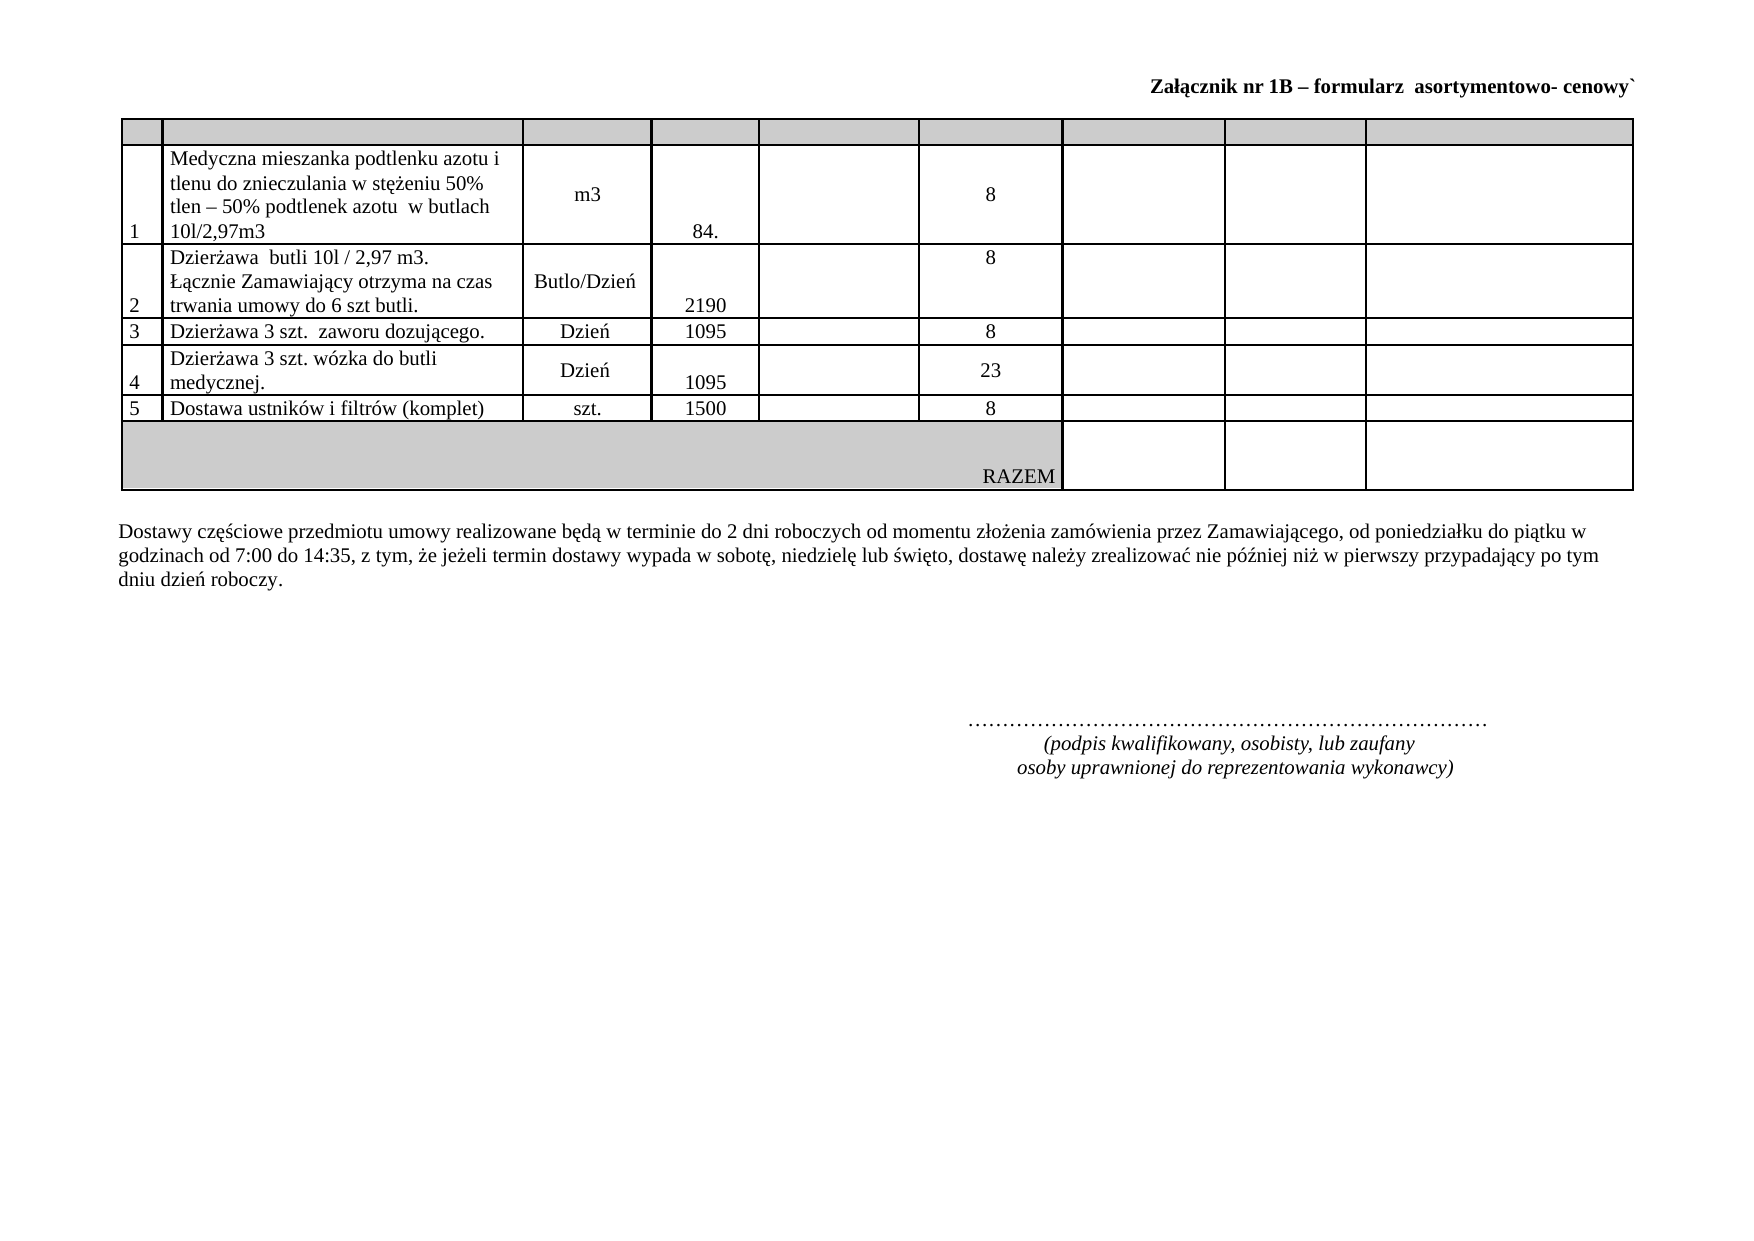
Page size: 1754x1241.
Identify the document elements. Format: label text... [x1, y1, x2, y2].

table_cell 1 [123, 146, 161, 243]
table_cell [760, 319, 918, 343]
table_cell 8 [920, 245, 1061, 317]
table_cell 1095 [653, 346, 758, 394]
table_cell 84. [653, 146, 758, 243]
text (podpis kwalifikowany, osobisty, lub zaufany [118, 731, 1636, 754]
table_cell 8 [920, 319, 1061, 343]
table_cell Dzień [524, 319, 650, 343]
table_cell [1226, 245, 1365, 317]
table_cell 2 [123, 245, 161, 317]
text osoby uprawnionej do reprezentowania wykonawcy) [118, 754, 1636, 779]
table_cell [1064, 422, 1224, 488]
table_cell [1226, 146, 1365, 243]
table_cell 4 [123, 346, 161, 394]
table_cell 2190 [653, 245, 758, 317]
table_cell [1064, 396, 1224, 420]
table_cell Butlo/Dzień [524, 245, 650, 317]
table_header [123, 120, 161, 144]
table_cell [760, 346, 918, 394]
table_cell Dzierżawa 3 szt. zaworu dozującego. [164, 319, 522, 343]
table_cell 1500 [653, 396, 758, 420]
table_cell 3 [123, 319, 161, 343]
table_cell [1367, 146, 1632, 243]
table_cell [760, 146, 918, 243]
table_cell [1226, 346, 1365, 394]
table_cell RAZEM [123, 422, 1061, 488]
table_cell [1367, 396, 1632, 420]
table_header [760, 120, 918, 144]
text ………………………………………………………………… [118, 706, 1636, 731]
table_cell [760, 245, 918, 317]
table_cell [1064, 245, 1224, 317]
table_header [1367, 120, 1632, 144]
table_header [920, 120, 1061, 144]
table_cell [1226, 396, 1365, 420]
table_cell [1367, 346, 1632, 394]
table_cell Dzierżawa butli 10l / 2,97 m3. Łącznie Zamawiający otrzyma na czas trwania umowy do 6 szt butli. [164, 245, 522, 317]
table_cell [1226, 422, 1365, 488]
table_cell [1064, 346, 1224, 394]
table_cell [1064, 319, 1224, 343]
table_cell [1367, 422, 1632, 488]
table_cell Dzierżawa 3 szt. wózka do butli medycznej. [164, 346, 522, 394]
table_cell [1367, 319, 1632, 343]
table_cell Dzień [524, 346, 650, 394]
table_header [524, 120, 650, 144]
table_cell [1367, 245, 1632, 317]
table_header [164, 120, 522, 144]
table_cell 23 [920, 346, 1061, 394]
table_cell 8 [920, 396, 1061, 420]
table_header [653, 120, 758, 144]
table_cell 1095 [653, 319, 758, 343]
table_cell [1064, 146, 1224, 243]
table_cell [760, 396, 918, 420]
table_cell szt. [524, 396, 650, 420]
table_cell 8 [920, 146, 1061, 243]
list Dostawy częściowe przedmiotu umowy realizowane będą w terminie do 2 dni roboczych od momentu złożenia zamówienia przez Zamawiającego, od poniedziałku do piątku w godzinach od 7:00 do 14:35, z tym, że jeżeli termin dostawy wypada w sobotę, niedzielę lub święto, dostawę należy zrealizować nie później niż w pierwszy przypadający po tym dniu dzień roboczy. [118, 519, 1636, 591]
table_cell Dostawa ustników i filtrów (komplet) [164, 396, 522, 420]
table_header [1064, 120, 1224, 144]
table_cell Medyczna mieszanka podtlenku azotu i tlenu do znieczulania w stężeniu 50% tlen – 50% podtlenek azotu w butlach 10l/2,97m3 [164, 146, 522, 243]
table_cell 5 [123, 396, 161, 420]
table_cell [1226, 319, 1365, 343]
table_header [1226, 120, 1365, 144]
table_cell m3 [524, 146, 650, 243]
